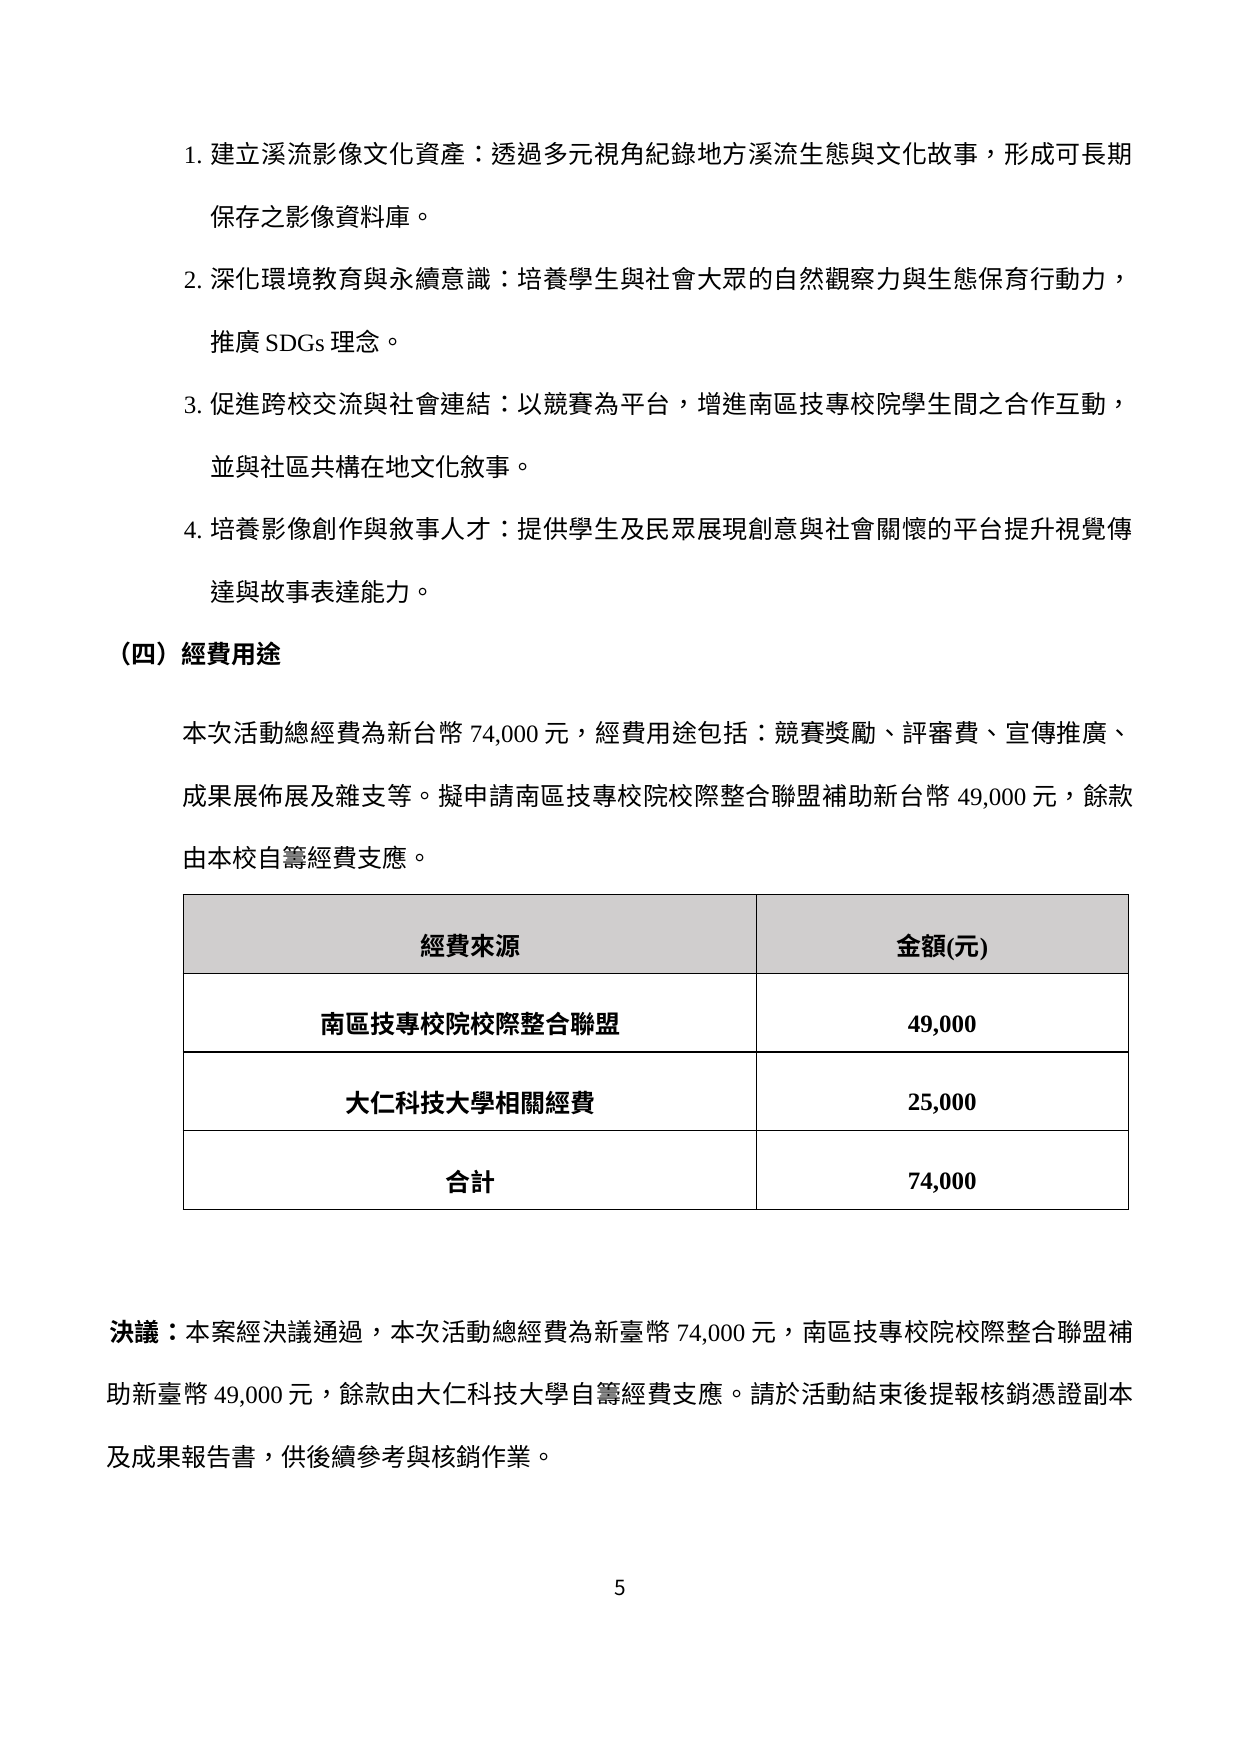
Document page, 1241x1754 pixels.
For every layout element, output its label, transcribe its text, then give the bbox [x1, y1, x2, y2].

list 促進跨校交流與社會連結：以競賽為平台，增進南區技專校院學生間之合作互動，並與社區共構在地文化敘事。 [184, 361, 1134, 486]
list 深化環境教育與永續意識：培養學生與社會大眾的自然觀察力與生態保育行動力，推廣SDGs理念。 [184, 236, 1134, 361]
table_cell 25,000 [757, 1053, 1128, 1130]
table_header 經費來源 [184, 895, 756, 973]
table_header 金額(元) [757, 895, 1128, 973]
list 建立溪流影像文化資產：透過多元視角紀錄地方溪流生態與文化故事，形成可長期保存之影像資料庫。 [184, 111, 1134, 236]
table_cell 大仁科技大學相關經費 [184, 1053, 756, 1130]
list 培養影像創作與敘事人才：提供學生及民眾展現創意與社會關懷的平台提升視覺傳達與故事表達能力。 [184, 486, 1134, 611]
text （四）經費用途 [106, 611, 1134, 673]
text 決議：本案經決議通過，本次活動總經費為新臺幣74,000元，南區技專校院校際整合聯盟補助新臺幣49,000元，餘款由大仁科技大學自籌經費支應。請於活動結束後提報核銷憑證副本及成果報告書，供後續參考與核銷作業。 [106, 1289, 1134, 1476]
table_cell 49,000 [757, 974, 1128, 1051]
table_cell 南區技專校院校際整合聯盟 [184, 974, 756, 1051]
table_cell 74,000 [757, 1131, 1128, 1208]
text 本次活動總經費為新台幣74,000元，經費用途包括：競賽獎勵、評審費、宣傳推廣、成果展佈展及雜支等。擬申請南區技專校院校際整合聯盟補助新台幣49,000元，餘款由本校自籌經費支應。 [182, 690, 1134, 878]
table_cell 合計 [184, 1131, 756, 1208]
